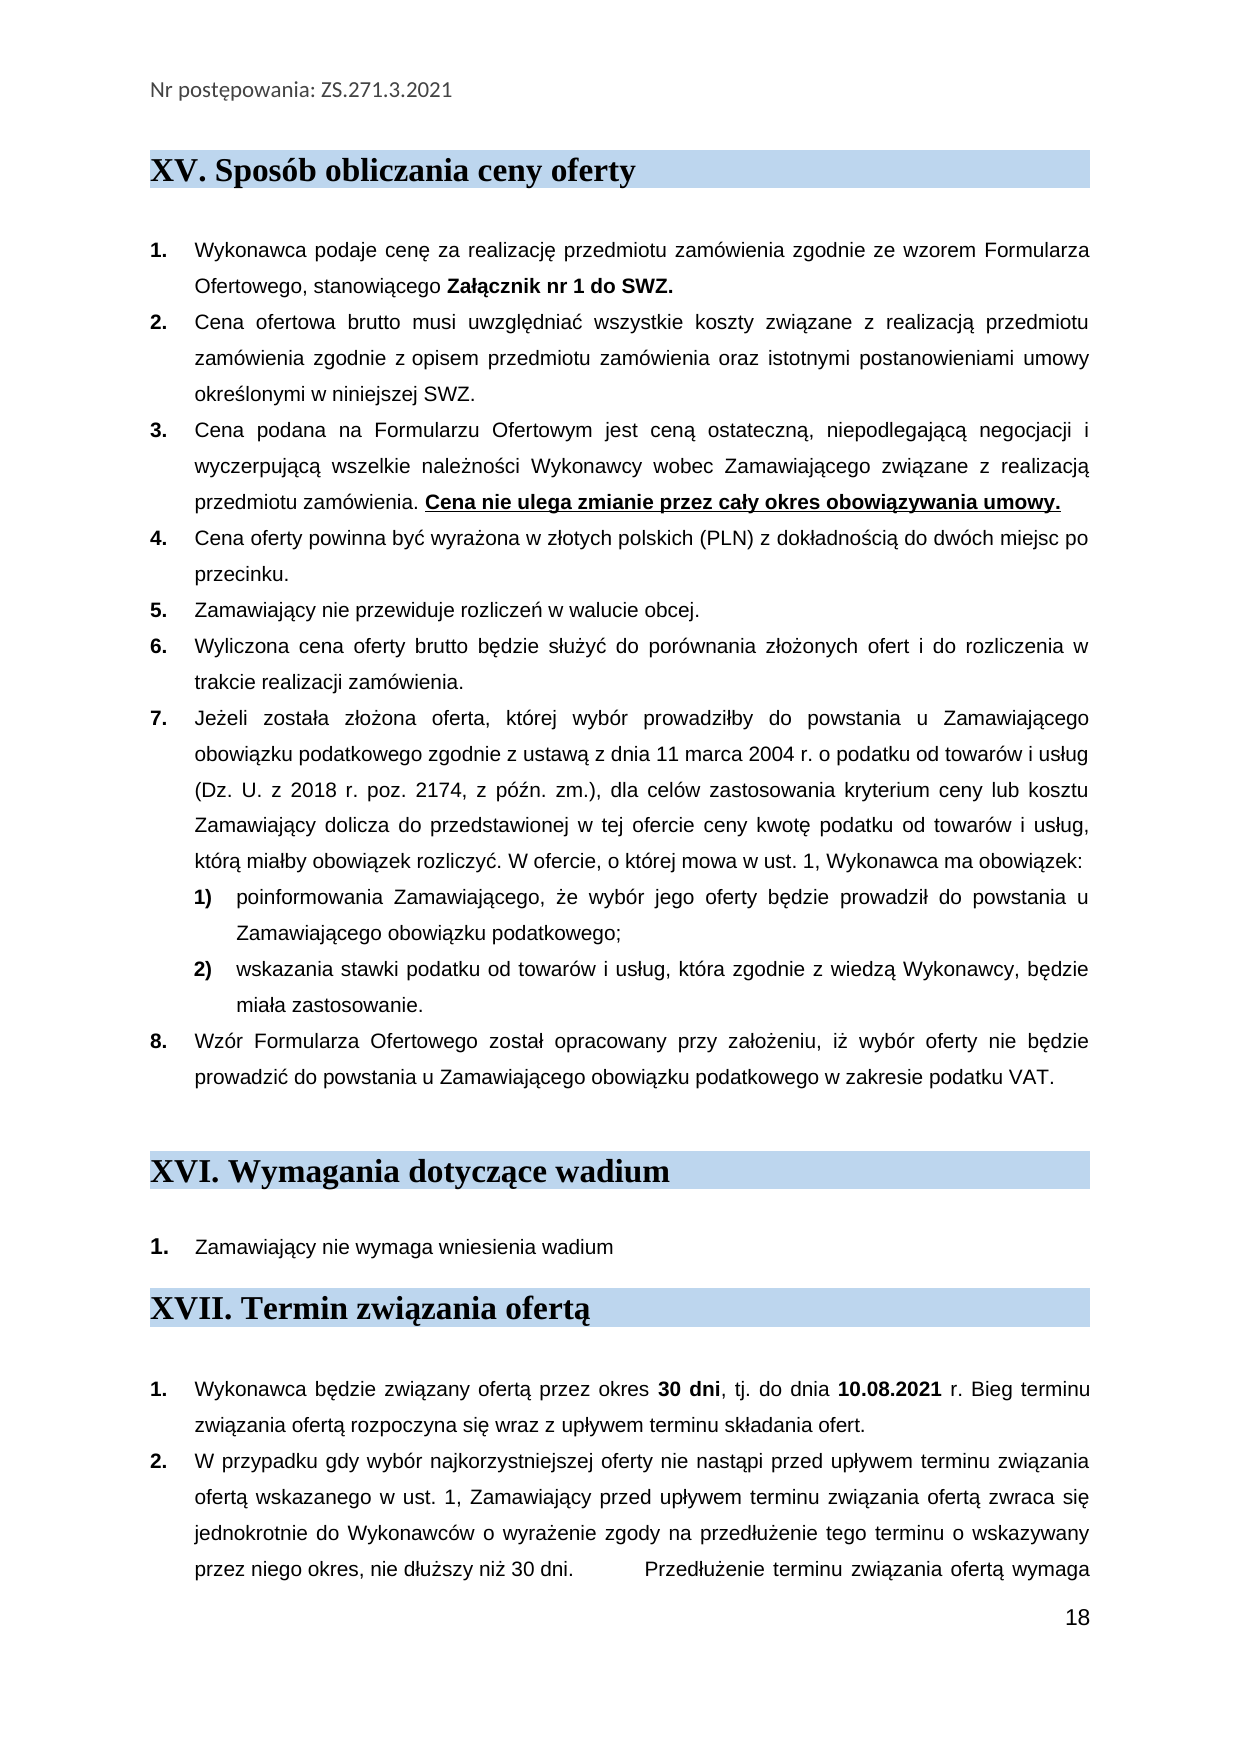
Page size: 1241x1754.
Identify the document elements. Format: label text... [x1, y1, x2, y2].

list Wykonawca będzie związany ofertą przez okres 30 dni, tj. do dnia 10.08.2021 r. Bieg terminu związania ofertą rozpoczyna się wraz z upływem terminu składania ofert. [150, 1377, 1090, 1437]
list Cena ofertowa brutto musi uwzględniać wszystkie koszty związane z realizacją przedmiotu zamówienia zgodnie z opisem przedmiotu zamówienia oraz istotnymi postanowieniami umowy określonymi w niniejszej SWZ. [150, 310, 1090, 406]
text XVI. Wymagania dotyczące wadium [150, 1151, 1090, 1189]
list Cena podana na Formularzu Ofertowym jest ceną ostateczną, niepodlegającą negocjacji i wyczerpującą wszelkie należności Wykonawcy wobec Zamawiającego związane z realizacją przedmiotu zamówienia. Cena nie ulega zmianie przez cały okres obowiązywania umowy. [150, 418, 1090, 514]
text 2) wskazania stawki podatku od towarów i usług, która zgodnie z wiedzą Wykonawcy, będzie miała zastosowanie. [193, 957, 1090, 1017]
text 1) poinformowania Zamawiającego, że wybór jego oferty będzie prowadził do powstania u Zamawiającego obowiązku podatkowego; [193, 885, 1090, 945]
list Wzór Formularza Ofertowego został opracowany przy założeniu, iż wybór oferty nie będzie prowadzić do powstania u Zamawiającego obowiązku podatkowego w zakresie podatku VAT. [150, 1029, 1090, 1089]
list Wykonawca podaje cenę za realizację przedmiotu zamówienia zgodnie ze wzorem Formularza Ofertowego, stanowiącego Załącznik nr 1 do SWZ. [150, 238, 1090, 298]
list Cena oferty powinna być wyrażona w złotych polskich (PLN) z dokładnością do dwóch miejsc po przecinku. [150, 526, 1090, 586]
text 1. Zamawiający nie wymaga wniesienia wadium [150, 1233, 1090, 1260]
list Zamawiający nie przewiduje rozliczeń w walucie obcej. [150, 598, 1090, 622]
list Jeżeli została złożona oferta, której wybór prowadziłby do powstania u Zamawiającego obowiązku podatkowego zgodnie z ustawą z dnia 11 marca 2004 r. o podatku od towarów i usług (Dz. U. z 2018 r. poz. 2174, z późn. zm.), dla celów zastosowania kryterium ceny lub kosztu Zamawiający dolicza do przedstawionej w tej ofercie ceny kwotę podatku od towarów i usług, którą miałby obowiązek rozliczyć. W ofercie, o której mowa w ust. 1, Wykonawca ma obowiązek: [150, 706, 1090, 873]
list Wyliczona cena oferty brutto będzie służyć do porównania złożonych ofert i do rozliczenia w trakcie realizacji zamówienia. [150, 634, 1090, 693]
subtitle XVII. Termin związania ofertą [150, 1288, 1090, 1327]
list W przypadku gdy wybór najkorzystniejszej oferty nie nastąpi przed upływem terminu związania ofertą wskazanego w ust. 1, Zamawiający przed upływem terminu związania ofertą zwraca się jednokrotnie do Wykonawców o wyrażenie zgody na przedłużenie tego terminu o wskazywany przez niego okres, nie dłuższy niż 30 dni. Przedłużenie terminu związania ofertą wymaga [150, 1449, 1090, 1581]
subtitle XV. Sposób obliczania ceny oferty [150, 150, 1090, 188]
